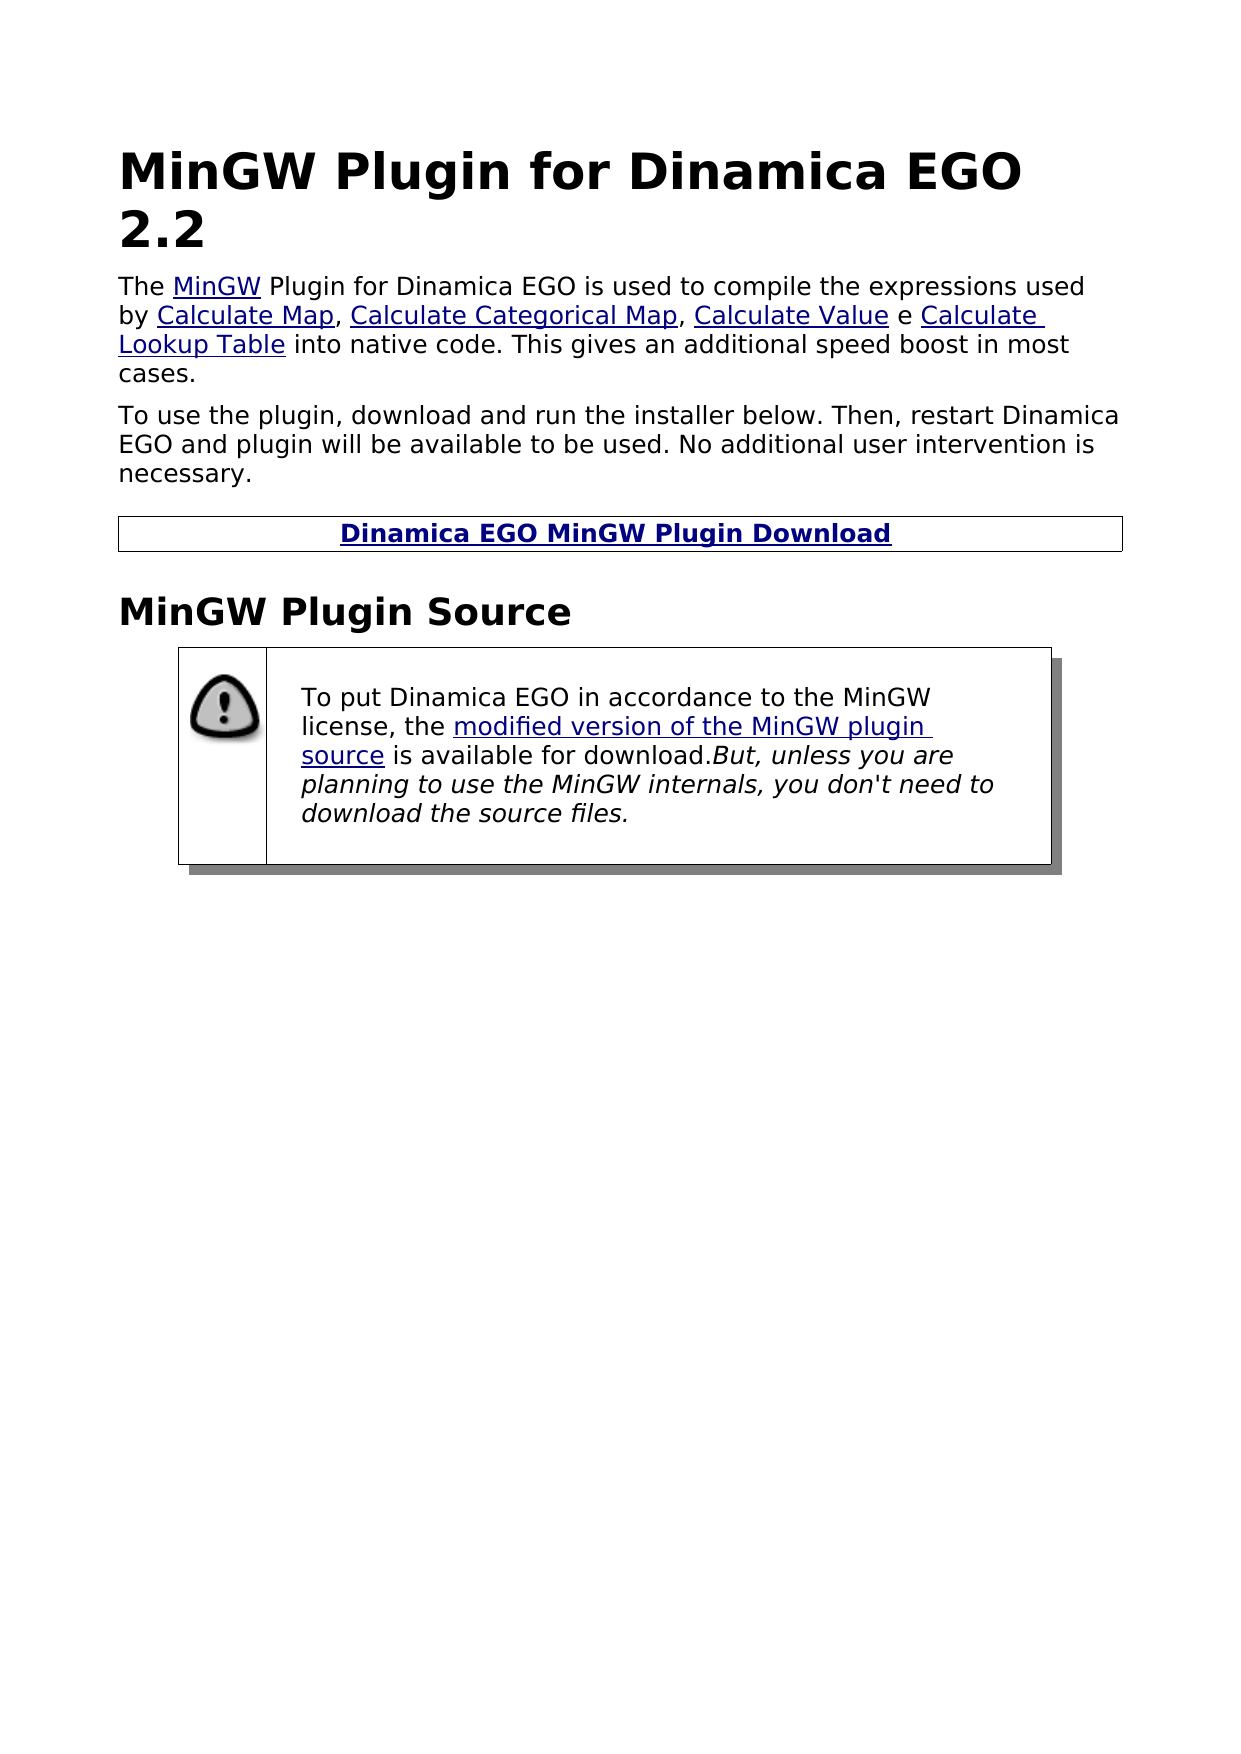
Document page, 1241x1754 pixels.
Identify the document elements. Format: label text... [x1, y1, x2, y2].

picture [190, 671, 266, 746]
text To use the plugin, download and run the installer below. Then, restart Dinamica EGO and plugin will be available to be used. No additional user intervention is necessary. [118, 401, 1122, 489]
table_header Dinamica EGO MinGW Plugin Download [119, 517, 1122, 551]
table_header [179, 648, 266, 864]
subtitle MinGW Plugin Source [118, 591, 1122, 635]
text The MinGW Plugin for Dinamica EGO is used to compile the expressions used by Calculate Map, Calculate Categorical Map, Calculate Value e Calculate Lookup Table into native code. This gives an additional speed boost in most cases. [118, 272, 1122, 389]
subtitle MinGW Plugin for Dinamica EGO 2.2 [118, 143, 1122, 259]
table_header To put Dinamica EGO in accordance to the MinGW license, the modified version of the MinGW plugin source is available for download.But, unless you are planning to use the MinGW internals, you don't need to download the source files. [267, 648, 1051, 864]
